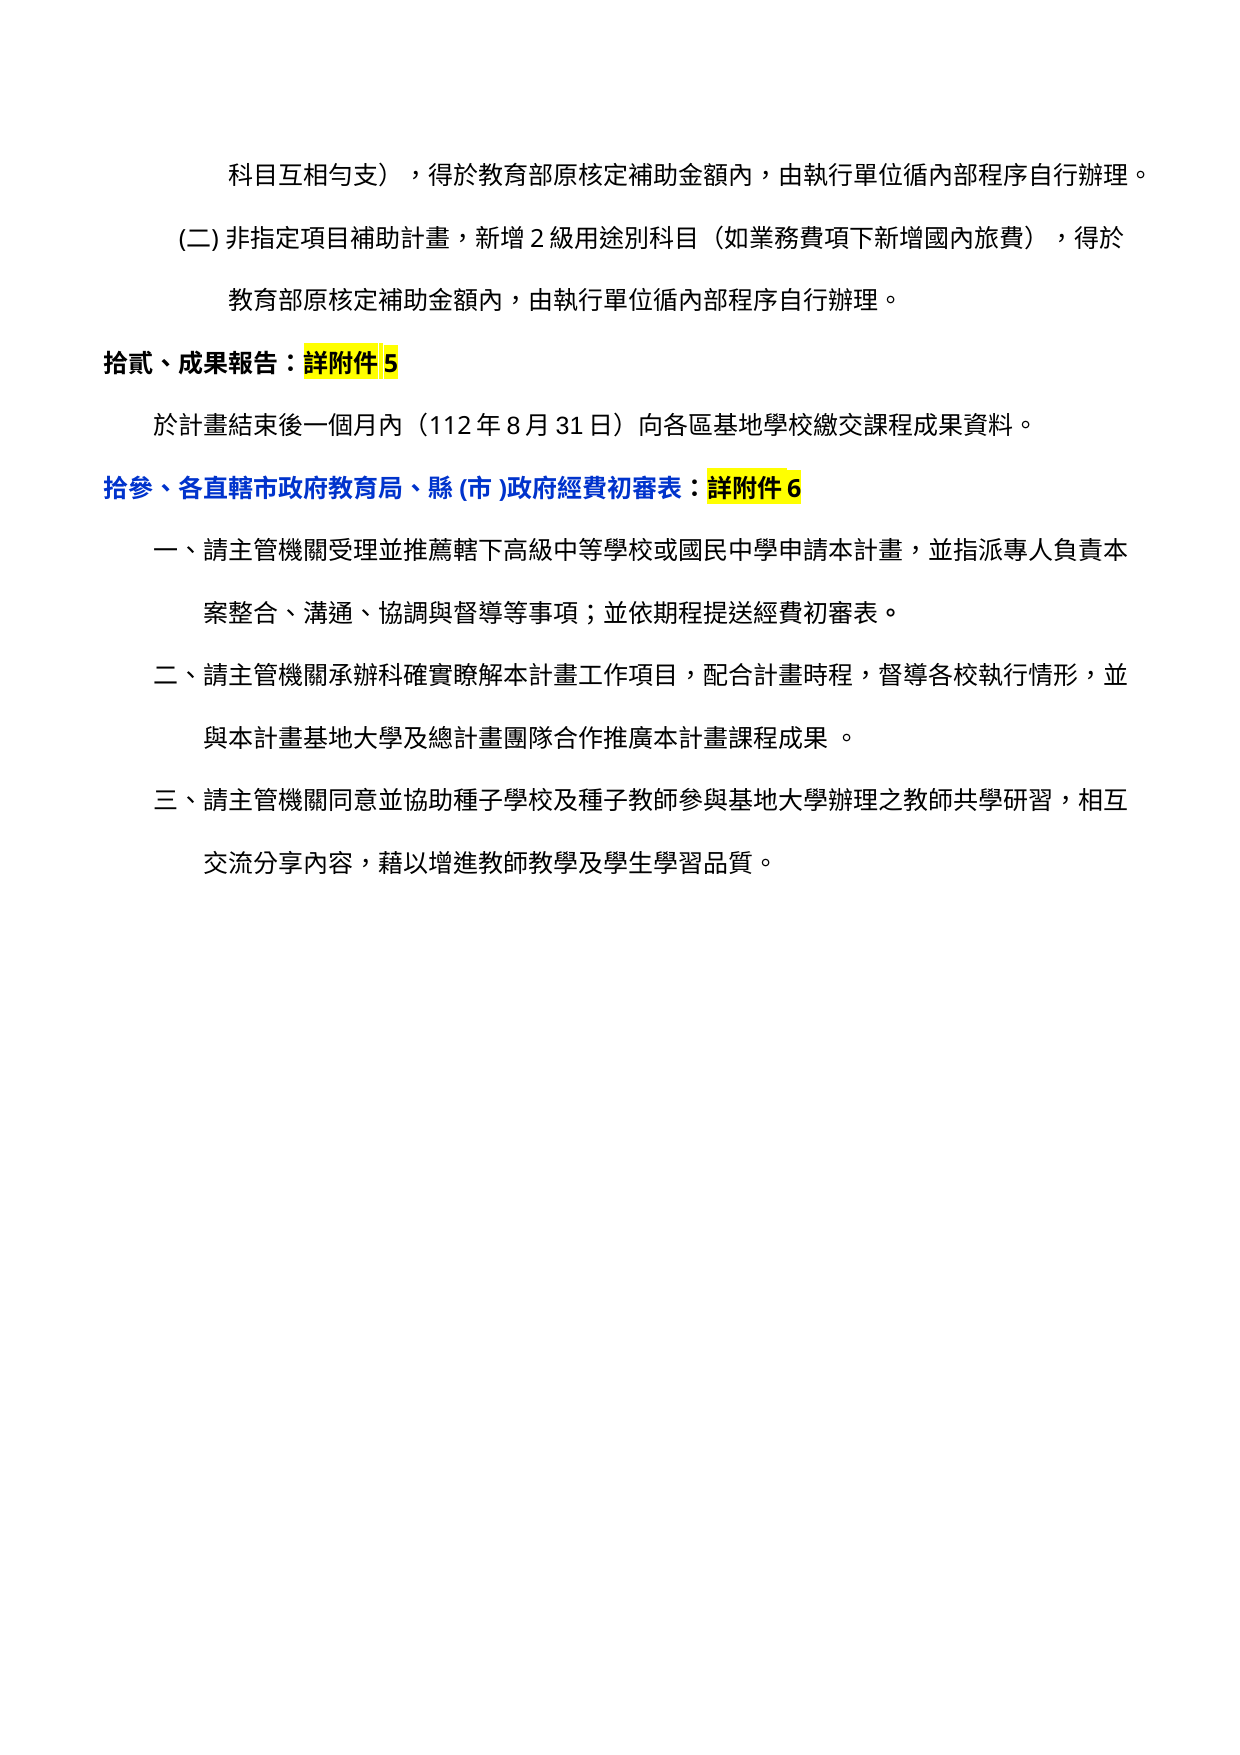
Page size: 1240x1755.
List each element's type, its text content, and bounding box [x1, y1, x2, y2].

text (二) 非指定項目補助計畫，新增2級用途別科目（如業務費項下新增國內旅費），得於教育部原核定補助金額內，由執行單位循內部程序自行辦理。 [178, 195, 1137, 320]
text 拾參、各直轄市政府教育局、縣 (市 )政府經費初審表：詳附件6 [103, 445, 1137, 507]
text 一、請主管機關受理並推薦轄下高級中等學校或國民中學申請本計畫，並指派專人負責本案整合、溝通、協調與督導等事項；並依期程提送經費初審表。 [153, 507, 1137, 632]
text 三、請主管機關同意並協助種子學校及種子教師參與基地大學辦理之教師共學研習，相互交流分享內容，藉以增進教師教學及學生學習品質。 [153, 757, 1137, 882]
text 於計畫結束後一個月內（112年8月31日）向各區基地學校繳交課程成果資料。 [153, 382, 1137, 445]
text 二、請主管機關承辦科確實瞭解本計畫工作項目，配合計畫時程，督導各校執行情形，並與本計畫基地大學及總計畫團隊合作推廣本計畫課程成果 。 [153, 632, 1137, 757]
text 拾貳、成果報告：詳附件5 [103, 320, 1137, 382]
text (一) 非指定項目補助計畫，2級用途別項目勻支（如業務費項下出席費與材料費等等各科目互相勻支），得於教育部原核定補助金額內，由執行單位循內部程序自行辦理。 [178, 132, 1137, 195]
